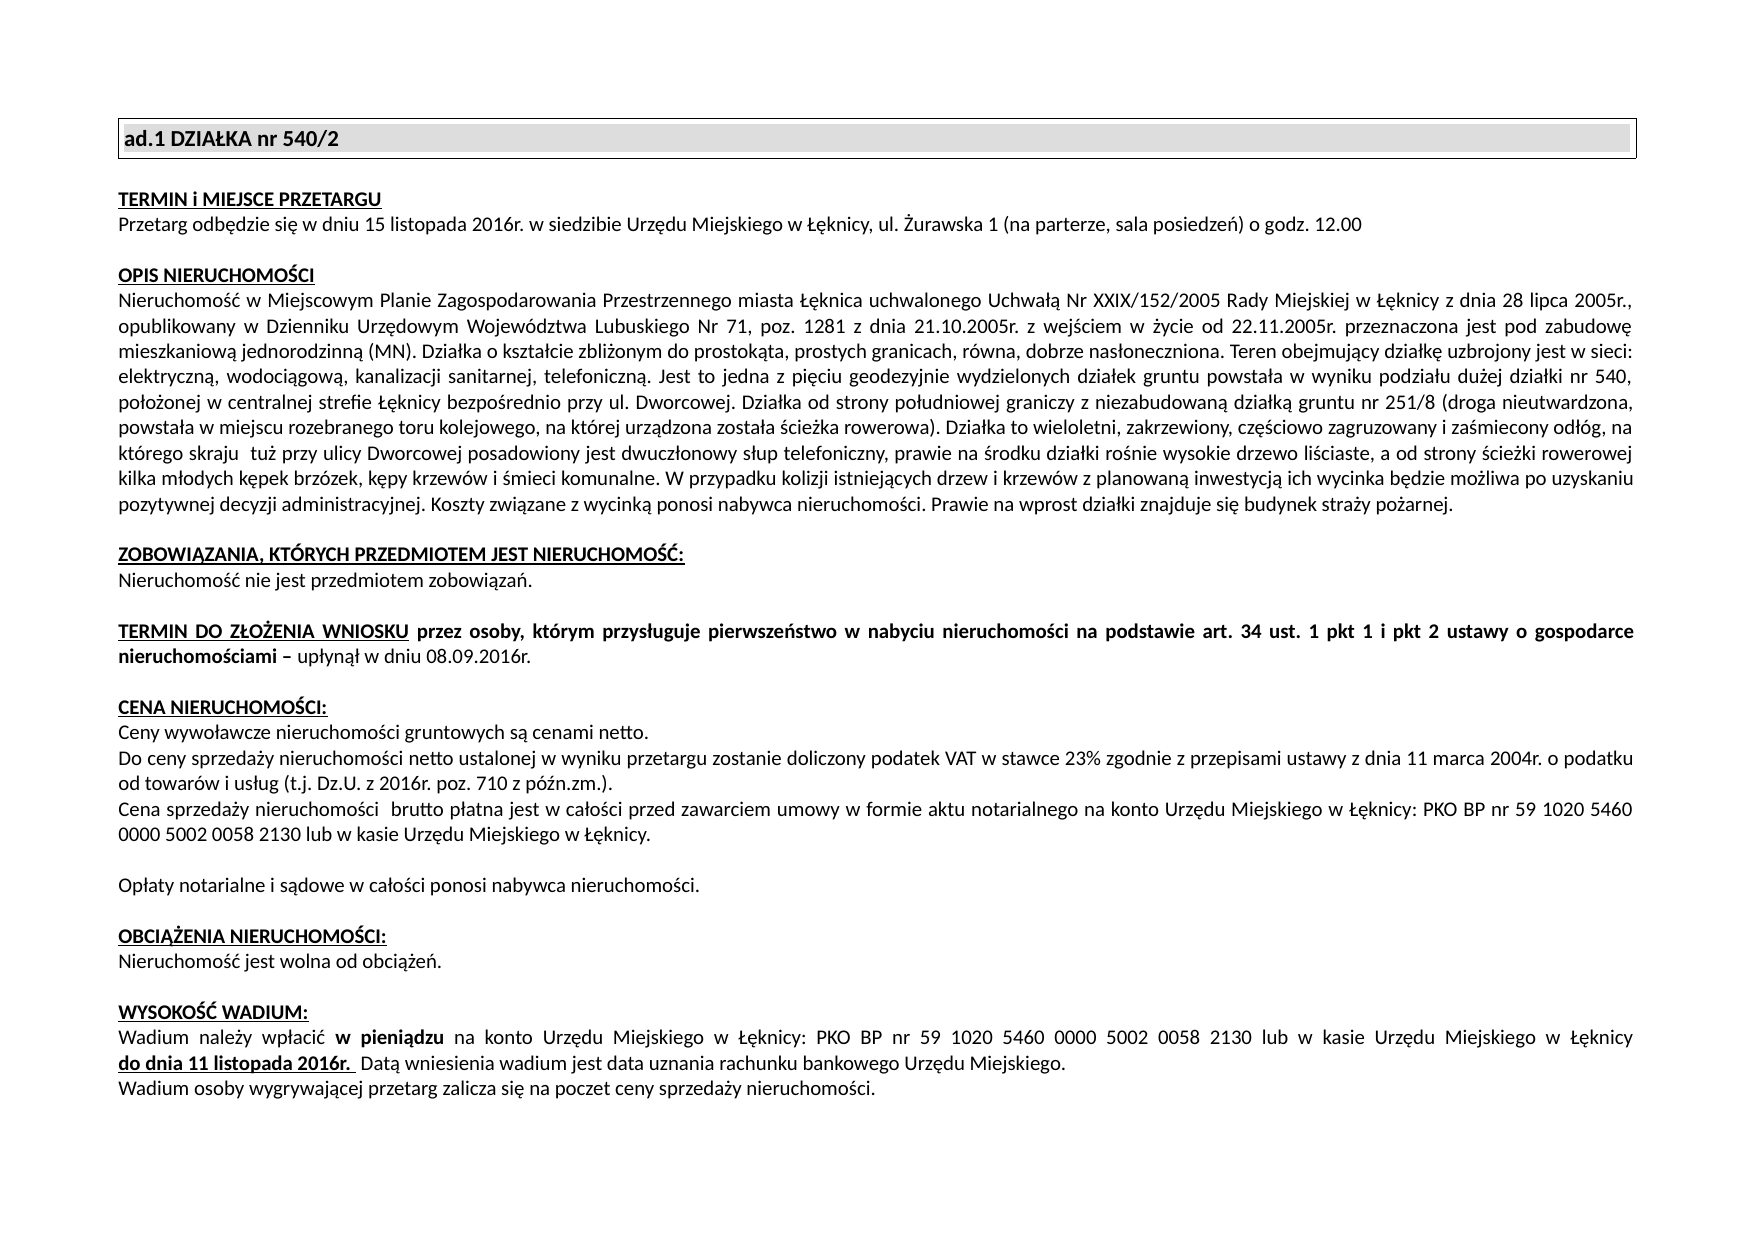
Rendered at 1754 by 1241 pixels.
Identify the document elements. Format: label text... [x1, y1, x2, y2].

text Przetarg odbędzie się w dniu 15 listopada 2016r. w siedzibie Urzędu Miejskiego w Łęknicy, ul. Żurawska 1 (na parterze, sala posiedzeń) o godz. 12.00 [118, 211, 1636, 237]
text OPIS NIERUCHOMOŚCI [118, 262, 1636, 287]
text Ceny wywoławcze nieruchomości gruntowych są cenami netto. [118, 719, 1636, 745]
text Do ceny sprzedaży nieruchomości netto ustalonej w wyniku przetargu zostanie doliczony podatek VAT w stawce 23% zgodnie z przepisami ustawy z dnia 11 marca 2004r. o podatku od towarów i usług (t.j. Dz.U. z 2016r. poz. 710 z późn.zm.). [118, 745, 1636, 796]
text Wadium osoby wygrywającej przetarg zalicza się na poczet ceny sprzedaży nieruchomości. [118, 1075, 1636, 1101]
text Opłaty notarialne i sądowe w całości ponosi nabywca nieruchomości. [118, 872, 1636, 897]
text TERMIN DO ZŁOŻENIA WNIOSKU przez osoby, którym przysługuje pierwszeństwo w nabyciu nieruchomości na podstawie art. 34 ust. 1 pkt 1 i pkt 2 ustawy o gospodarce nieruchomościami – upłynął w dniu 08.09.2016r. [118, 618, 1636, 669]
text Nieruchomość jest wolna od obciążeń. [118, 948, 1636, 974]
text CENA NIERUCHOMOŚCI: [118, 694, 1636, 719]
text WYSOKOŚĆ WADIUM: [118, 999, 1636, 1024]
text Cena sprzedaży nieruchomości brutto płatna jest w całości przed zawarciem umowy w formie aktu notarialnego na konto Urzędu Miejskiego w Łęknicy: PKO BP nr 59 1020 5460 0000 5002 0058 2130 lub w kasie Urzędu Miejskiego w Łęknicy. [118, 796, 1636, 847]
text ZOBOWIĄZANIA, KTÓRYCH PRZEDMIOTEM JEST NIERUCHOMOŚĆ: [118, 542, 1636, 567]
text Nieruchomość nie jest przedmiotem zobowiązań. [118, 567, 1636, 592]
text Nieruchomość w Miejscowym Planie Zagospodarowania Przestrzennego miasta Łęknica uchwalonego Uchwałą Nr XXIX/152/2005 Rady Miejskiej w Łęknicy z dnia 28 lipca 2005r., opublikowany w Dzienniku Urzędowym Województwa Lubuskiego Nr 71, poz. 1281 z dnia 21.10.2005r. z wejściem w życie od 22.11.2005r. przeznaczona jest pod zabudowę mieszkaniową jednorodzinną (MN). Działka o kształcie zbliżonym do prostokąta, prostych granicach, równa, dobrze nasłoneczniona. Teren obejmujący działkę uzbrojony jest w sieci: elektryczną, wodociągową, kanalizacji sanitarnej, telefoniczną. Jest to jedna z pięciu geodezyjnie wydzielonych działek gruntu powstała w wyniku podziału dużej działki nr 540, położonej w centralnej strefie Łęknicy bezpośrednio przy ul. Dworcowej. Działka od strony południowej graniczy z niezabudowaną działką gruntu nr 251/8 (droga nieutwardzona, powstała w miejscu rozebranego toru kolejowego, na której urządzona została ścieżka rowerowa). Działka to wieloletni, zakrzewiony, częściowo zagruzowany i zaśmiecony odłóg, na którego skraju tuż przy ulicy Dworcowej posadowiony jest dwuczłonowy słup telefoniczny, prawie na środku działki rośnie wysokie drzewo liściaste, a od strony ścieżki rowerowej kilka młodych kępek brzózek, kępy krzewów i śmieci komunalne. W przypadku kolizji istniejących drzew i krzewów z planowaną inwestycją ich wycinka będzie możliwa po uzyskaniu pozytywnej decyzji administracyjnej. Koszty związane z wycinką ponosi nabywca nieruchomości. Prawie na wprost działki znajduje się budynek straży pożarnej. [118, 287, 1636, 516]
text Wadium należy wpłacić w pieniądzu na konto Urzędu Miejskiego w Łęknicy: PKO BP nr 59 1020 5460 0000 5002 0058 2130 lub w kasie Urzędu Miejskiego w Łęknicy do dnia 11 listopada 2016r. Datą wniesienia wadium jest data uznania rachunku bankowego Urzędu Miejskiego. [118, 1024, 1636, 1075]
text TERMIN i MIEJSCE PRZETARGU [118, 186, 1636, 211]
table_header ad.1 DZIAŁKA nr 540/2 [119, 119, 1636, 158]
text OBCIĄŻENIA NIERUCHOMOŚCI: [118, 923, 1636, 948]
